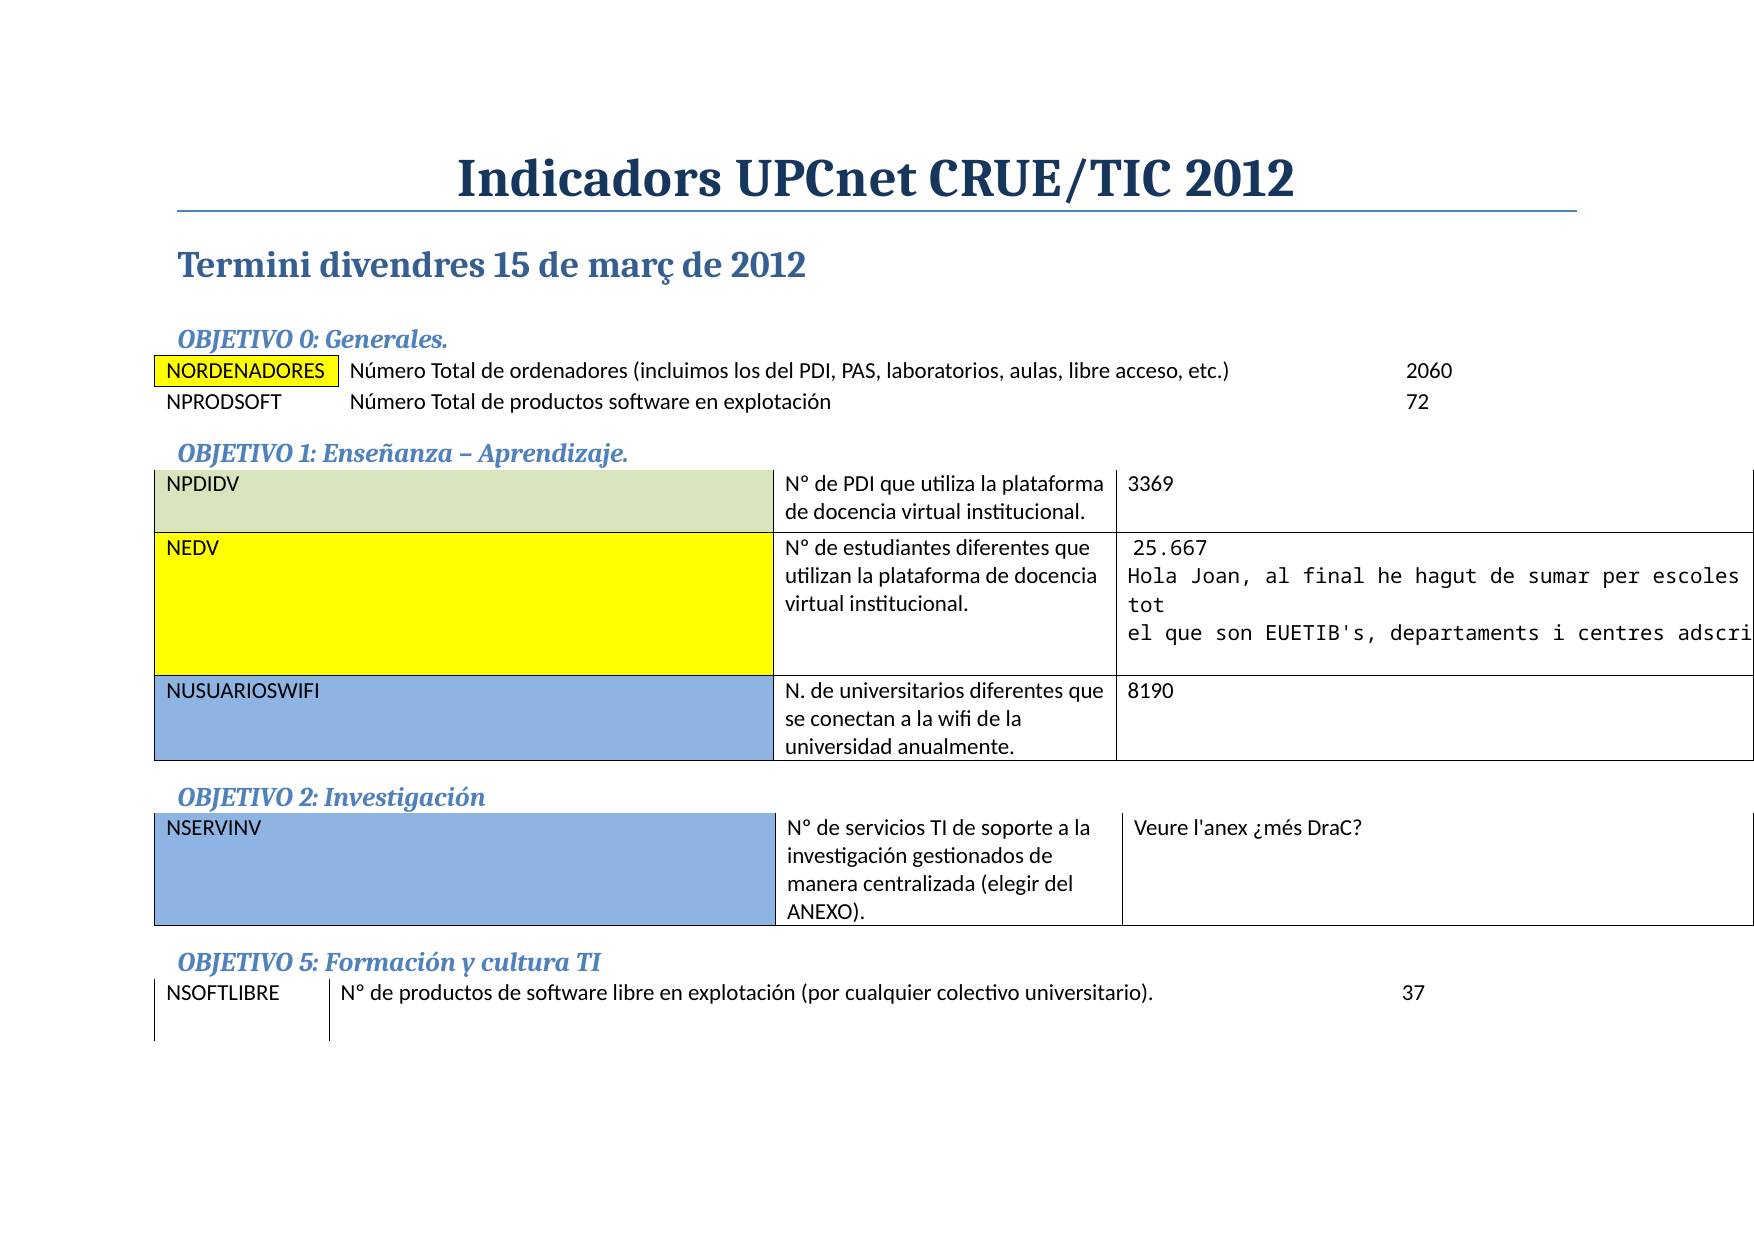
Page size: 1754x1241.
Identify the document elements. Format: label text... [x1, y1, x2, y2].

table_cell 25.667 Hola Joan, al final he hagut de sumar per escoles per poder treure tot el que son EUETIB's, departaments i centres adscrits varis. [1117, 533, 1753, 675]
table_header 37 [1390, 979, 1754, 1041]
table_cell 72 [1395, 386, 1754, 417]
table_header NPDIDV [155, 470, 773, 532]
table_header Número Total de ordenadores (incluimos los del PDI, PAS, laboratorios, aulas, libre acceso, etc.) [339, 355, 1394, 386]
table_cell NUSUARIOSWIFI [155, 676, 773, 760]
table_cell Número Total de productos software en explotación [338, 386, 1394, 417]
table_header NSERVINV [155, 813, 775, 925]
table_header Veure l'anex ¿més DraC? [1123, 813, 1753, 925]
table_header Nº de PDI que utiliza la plataforma de docencia virtual institucional. [774, 470, 1116, 532]
table_cell NEDV [155, 533, 773, 675]
table_header Nº de productos de software libre en explotación (por cualquier colectivo universitario). [330, 979, 1390, 1041]
title Indicadors UPCnet CRUE/TIC 2012 [177, 148, 1577, 210]
table_header 2060 [1395, 355, 1754, 386]
table_header 3369 [1117, 470, 1753, 532]
subtitle OBJETIVO 1: Enseñanza – Aprendizaje. [177, 438, 1577, 469]
subtitle OBJETIVO 0: Generales. [177, 324, 1577, 355]
subtitle OBJETIVO 5: Formación y cultura TI [177, 947, 1577, 978]
table_header NSOFTLIBRE [155, 979, 329, 1041]
table_cell N. de universitarios diferentes que se conectan a la wifi de la universidad anualmente. [774, 676, 1116, 760]
table_header Nº de servicios TI de soporte a la investigación gestionados de manera centralizada (elegir del ANEXO). [776, 813, 1122, 925]
subtitle OBJETIVO 2: Investigación [177, 782, 1577, 813]
table_cell Nº de estudiantes diferentes que utilizan la plataforma de docencia virtual institucional. [774, 533, 1116, 675]
table_cell NPRODSOFT [155, 387, 338, 417]
table_header NORDENADORES [155, 356, 338, 386]
subtitle Termini divendres 15 de març de 2012 [177, 243, 1577, 286]
table_cell 8190 [1117, 676, 1753, 760]
